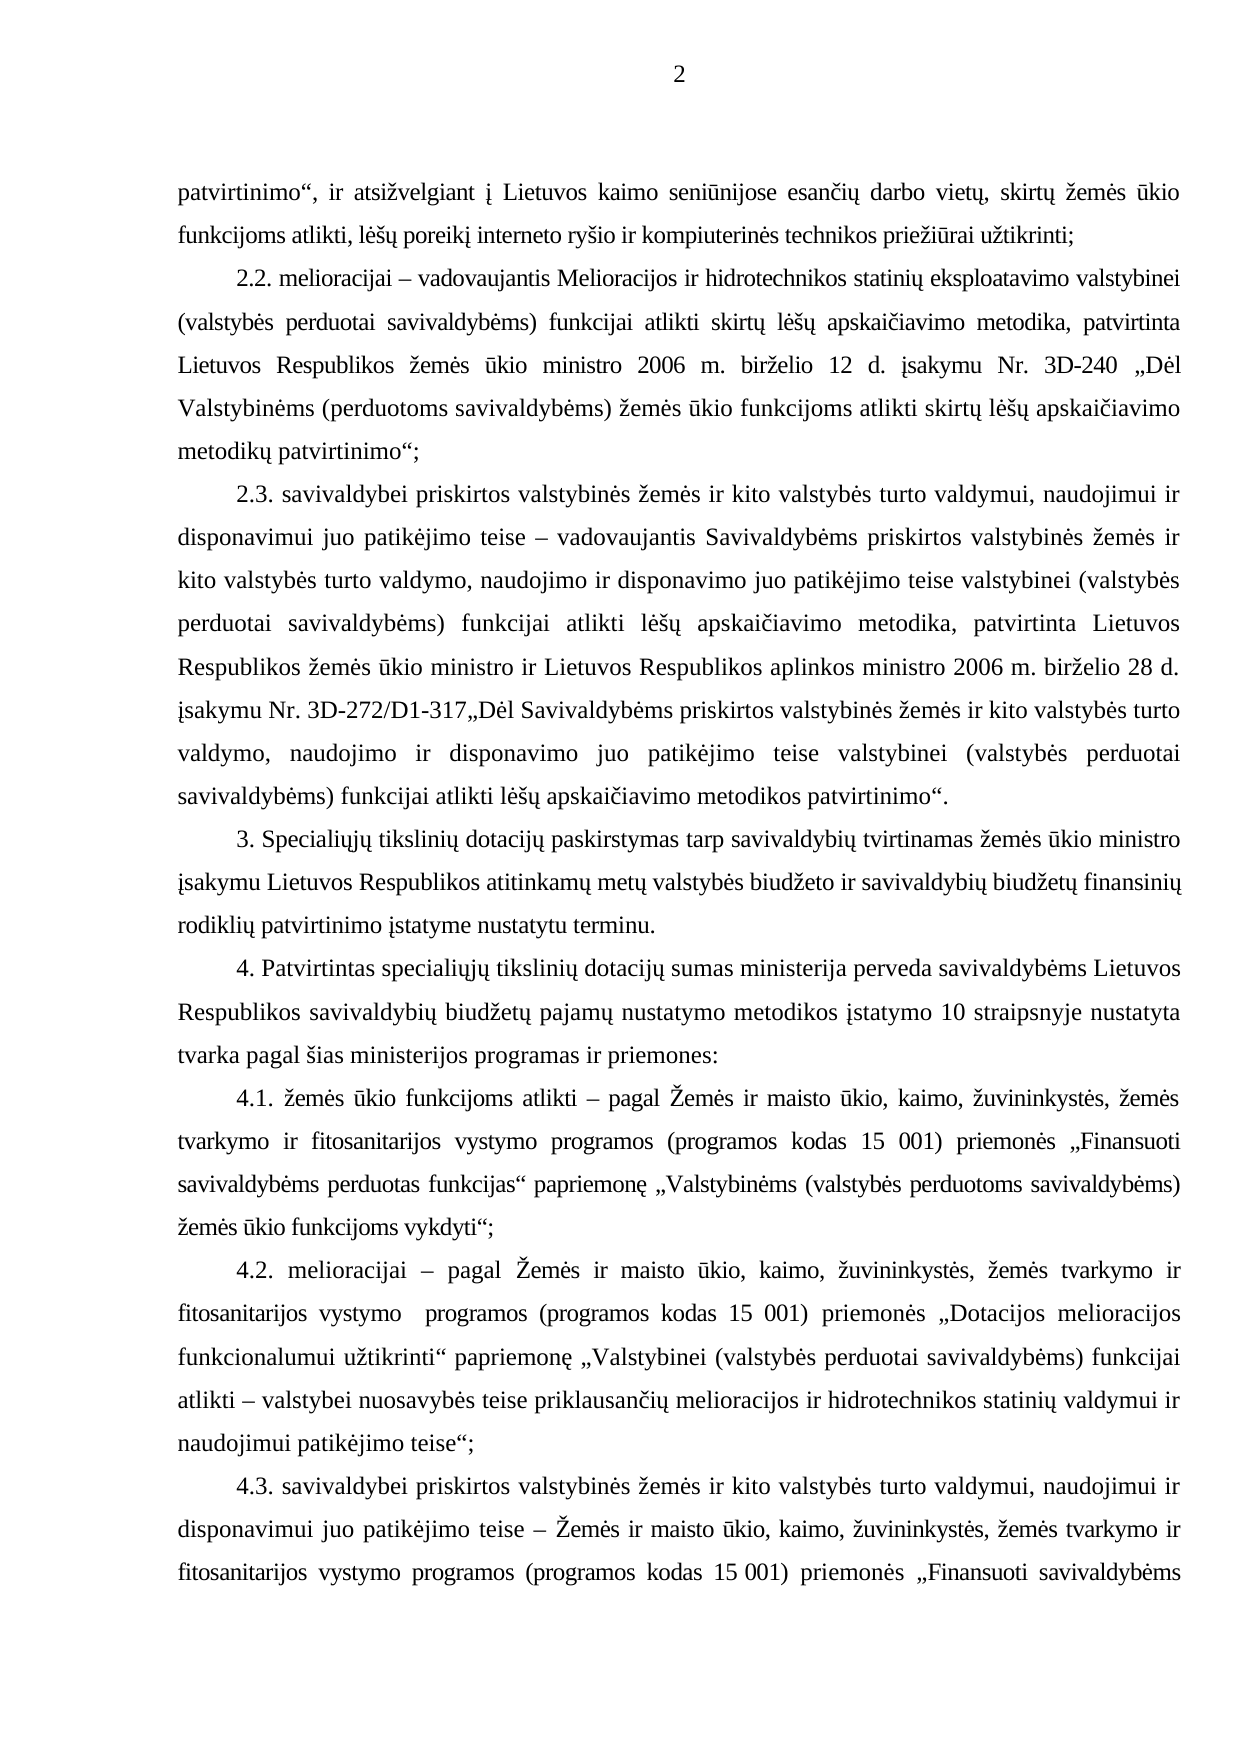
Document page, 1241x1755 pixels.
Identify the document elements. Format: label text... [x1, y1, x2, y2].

text 2.2. melioracijai – vadovaujantis Melioracijos ir hidrotechnikos statinių eksploatavimo valstybinei (valstybės perduotai savivaldybėms) funkcijai atlikti skirtų lėšų apskaičiavimo metodika, patvirtinta Lietuvos Respublikos žemės ūkio ministro 2006 m. birželio 12 d. įsakymu Nr. 3D-240 „Dėl Valstybinėms (perduotoms savivaldybėms) žemės ūkio funkcijoms atlikti skirtų lėšų apskaičiavimo metodikų patvirtinimo“; [177, 263, 1181, 465]
text 4. Patvirtintas specialiųjų tikslinių dotacijų sumas ministerija perveda savivaldybėms Lietuvos Respublikos savivaldybių biudžetų pajamų nustatymo metodikos įstatymo 10 straipsnyje nustatyta tvarka pagal šias ministerijos programas ir priemones: [177, 953, 1181, 1068]
text 2.3. savivaldybei priskirtos valstybinės žemės ir kito valstybės turto valdymui, naudojimui ir disponavimui juo patikėjimo teise – vadovaujantis Savivaldybėms priskirtos valstybinės žemės ir kito valstybės turto valdymo, naudojimo ir disponavimo juo patikėjimo teise valstybinei (valstybės perduotai savivaldybėms) funkcijai atlikti lėšų apskaičiavimo metodika, patvirtinta Lietuvos Respublikos žemės ūkio ministro ir Lietuvos Respublikos aplinkos ministro 2006 m. birželio 28 d. įsakymu Nr. 3D-272/D1-317„Dėl Savivaldybėms priskirtos valstybinės žemės ir kito valstybės turto valdymo, naudojimo ir disponavimo juo patikėjimo teise valstybinei (valstybės perduotai savivaldybėms) funkcijai atlikti lėšų apskaičiavimo metodikos patvirtinimo“. [177, 479, 1181, 810]
text 4.3. savivaldybei priskirtos valstybinės žemės ir kito valstybės turto valdymui, naudojimui ir disponavimui juo patikėjimo teise – Žemės ir maisto ūkio, kaimo, žuvininkystės, žemės tvarkymo ir fitosanitarijos vystymo programos (programos kodas 15 001) priemonės „Finansuoti savivaldybėms [177, 1471, 1181, 1586]
text 4.1. žemės ūkio funkcijoms atlikti – pagal Žemės ir maisto ūkio, kaimo, žuvininkystės, žemės tvarkymo ir fitosanitarijos vystymo programos (programos kodas 15 001) priemonės „Finansuoti savivaldybėms perduotas funkcijas“ papriemonę „Valstybinėms (valstybės perduotoms savivaldybėms) žemės ūkio funkcijoms vykdyti“; [177, 1083, 1181, 1241]
text 4.2. melioracijai – pagal Žemės ir maisto ūkio, kaimo, žuvininkystės, žemės tvarkymo ir fitosanitarijos vystymo programos (programos kodas 15 001) priemonės „Dotacijos melioracijos funkcionalumui užtikrinti“ papriemonę „Valstybinei (valstybės perduotai savivaldybėms) funkcijai atlikti – valstybei nuosavybės teise priklausančių melioracijos ir hidrotechnikos statinių valdymui ir naudojimui patikėjimo teise“; [177, 1255, 1181, 1457]
text 3. Specialiųjų tikslinių dotacijų paskirstymas tarp savivaldybių tvirtinamas žemės ūkio ministro įsakymu Lietuvos Respublikos atitinkamų metų valstybės biudžeto ir savivaldybių biudžetų finansinių rodiklių patvirtinimo įstatyme nustatytu terminu. [177, 824, 1181, 939]
text patvirtinimo“, ir atsižvelgiant į Lietuvos kaimo seniūnijose esančių darbo vietų, skirtų žemės ūkio funkcijoms atlikti, lėšų poreikį interneto ryšio ir kompiuterinės technikos priežiūrai užtikrinti; [177, 177, 1181, 249]
